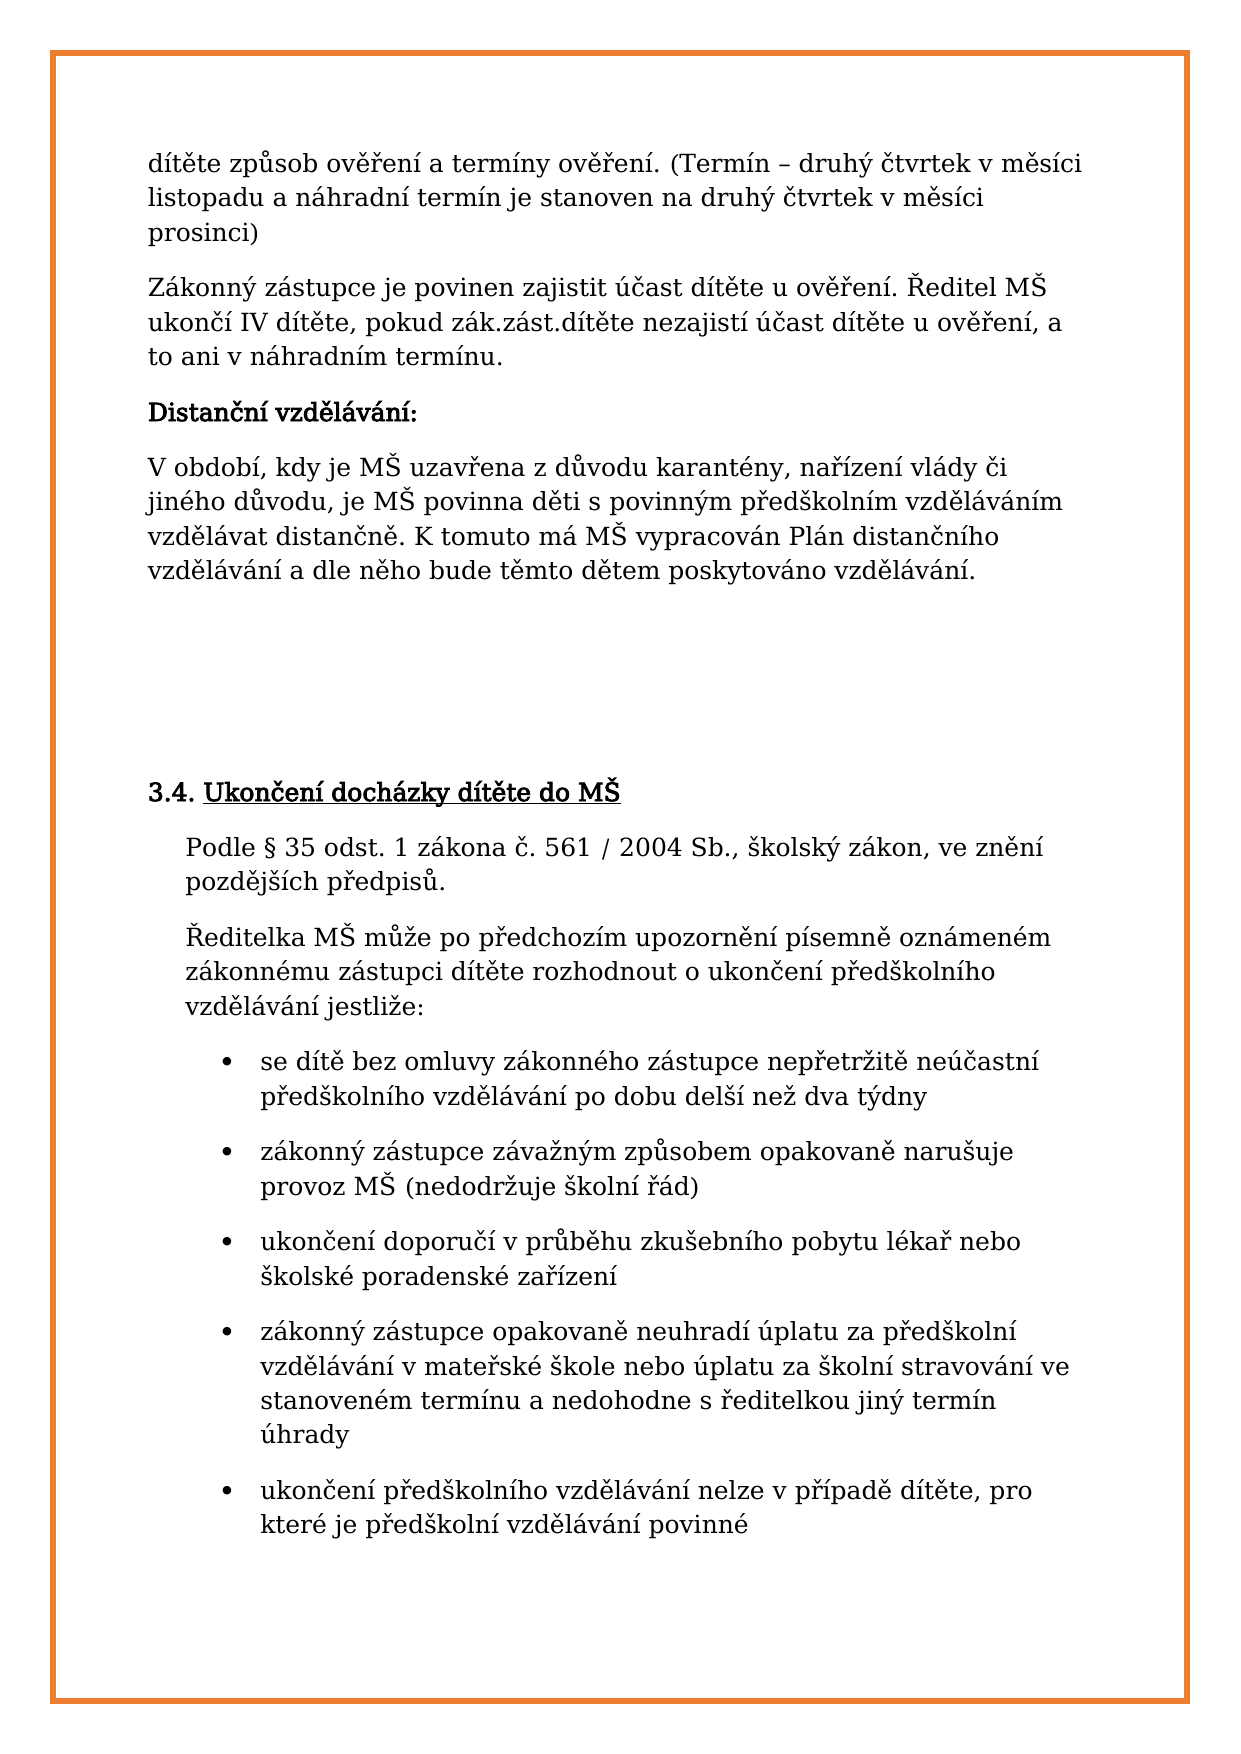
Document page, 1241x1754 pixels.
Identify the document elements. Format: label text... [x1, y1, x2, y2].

list ukončení předškolního vzdělávání nelze v případě dítěte, pro které je předškolní vzdělávání povinné [223, 1474, 1093, 1539]
list se dítě bez omluvy zákonného zástupce nepřetržitě neúčastní předškolního vzdělávání po dobu delší než dva týdny [223, 1046, 1093, 1110]
list zákonný zástupce opakovaně neuhradí úplatu za předškolní vzdělávání v mateřské škole nebo úplatu za školní stravování ve stanoveném termínu a nedohodne s ředitelkou jiný termín úhrady [223, 1316, 1093, 1449]
text Podle § 35 odst. 1 zákona č. 561 / 2004 Sb., školský zákon, ve znění pozdějších předpisů. [185, 831, 1093, 896]
list zákonný zástupce závažným způsobem opakovaně narušuje provoz MŠ (nedodržuje školní řád) [223, 1136, 1093, 1200]
text 3.4. Ukončení docházky dítěte do MŠ [148, 776, 1093, 806]
text Zákonný zástupce je povinen zajistit účast dítěte u ověření. Ředitel MŠ ukončí IV dítěte, pokud zák.zást.dítěte nezajistí účast dítěte u ověření, a to ani v náhradním termínu. [148, 272, 1093, 371]
text Ředitelka MŠ může po předchozím upozornění písemně oznámeném zákonnému zástupci dítěte rozhodnout o ukončení předškolního vzdělávání jestliže: [185, 921, 1093, 1020]
text Distanční vzdělávání: [148, 396, 1093, 426]
list ukončení doporučí v průběhu zkušebního pobytu lékař nebo školské poradenské zařízení [223, 1226, 1093, 1290]
text dítěte způsob ověření a termíny ověření. (Termín – druhý čtvrtek v měsíci listopadu a náhradní termín je stanoven na druhý čtvrtek v měsíci prosinci) [148, 148, 1093, 247]
text V období, kdy je MŠ uzavřena z důvodu karantény, nařízení vlády či jiného důvodu, je MŠ povinna děti s povinným předškolním vzděláváním vzdělávat distančně. K tomuto má MŠ vypracován Plán distančního vzdělávání a dle něho bude těmto dětem poskytováno vzdělávání. [148, 451, 1093, 585]
